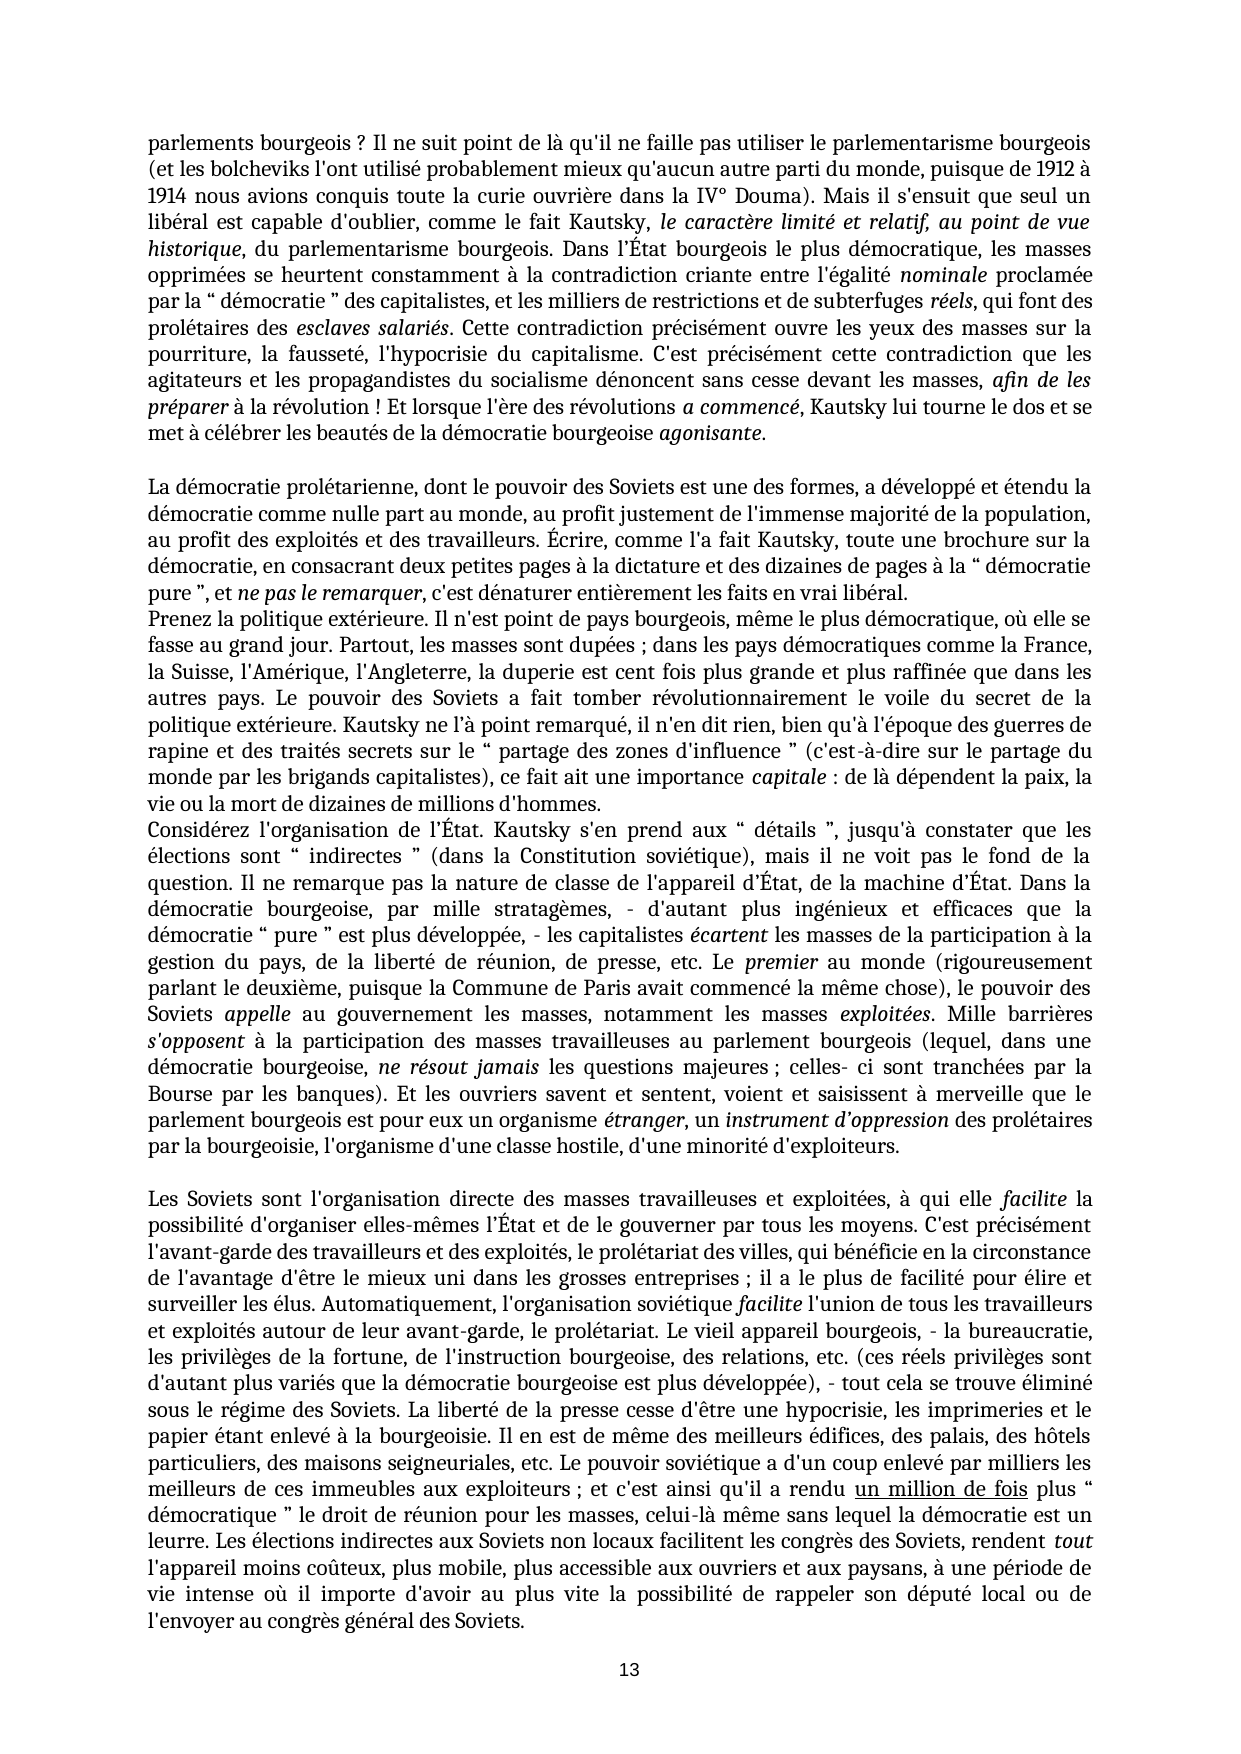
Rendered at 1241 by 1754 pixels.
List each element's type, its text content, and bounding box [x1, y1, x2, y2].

text Prenez la politique extérieure. Il n'est point de pays bourgeois, même le plus démocratique, où elle se fasse au grand jour. Partout, les masses sont dupées ; dans les pays démocratiques comme la France, la Suisse, l'Amérique, l'Angleterre, la duperie est cent fois plus grande et plus raffinée que dans les autres pays. Le pouvoir des Soviets a fait tomber révolutionnairement le voile du secret de la politique extérieure. Kautsky ne l’à point remarqué, il n'en dit rien, bien qu'à l'époque des guerres de rapine et des traités secrets sur le “ partage des zones d'influence ” (c'est‑à‑dire sur le partage du monde par les brigands capitalistes), ce fait ait une importance capitale : de là dépendent la paix, la vie ou la mort de dizaines de millions d'hommes. [148, 606, 1093, 817]
text La démocratie prolétarienne, dont le pouvoir des Soviets est une des formes, a développé et étendu la démocratie comme nulle part au monde, au profit justement de l'immense majorité de la population, au profit des exploités et des travailleurs. Écrire, comme l'a fait Kautsky, toute une brochure sur la démocratie, en consacrant deux petites pages à la dictature et des dizaines de pages à la “ démocratie pure ”, et ne pas le remarquer, c'est dénaturer entièrement les faits en vrai libéral. [148, 474, 1093, 606]
text Les Soviets sont l'organisation directe des masses travailleuses et exploitées, à qui elle facilite la possibilité d'organiser elles‑mêmes l’État et de le gouverner par tous les moyens. C'est précisément l'avant‑garde des travailleurs et des exploités, le prolétariat des villes, qui bénéficie en la circonstance de l'avantage d'être le mieux uni dans les grosses entreprises ; il a le plus de facilité pour élire et surveiller les élus. Automatiquement, l'organisation soviétique facilite l'union de tous les travailleurs et exploités autour de leur avant‑garde, le prolétariat. Le vieil appareil bourgeois, ‑ la bureaucratie, les privilèges de la fortune, de l'instruction bourgeoise, des relations, etc. (ces réels privilèges sont d'autant plus variés que la démocratie bourgeoise est plus développée), ‑ tout cela se trouve éliminé sous le régime des Soviets. La liberté de la presse cesse d'être une hypocrisie, les imprimeries et le papier étant enlevé à la bourgeoisie. Il en est de même des meilleurs édifices, des palais, des hôtels particuliers, des maisons seigneuriales, etc. Le pouvoir soviétique a d'un coup enlevé par milliers les meilleurs de ces immeubles aux exploiteurs ; et c'est ainsi qu'il a rendu un million de fois plus “ démocratique ” le droit de réunion pour les masses, celui‑là même sans lequel la démocratie est un leurre. Les élections indirectes aux Soviets non locaux facilitent les congrès des Soviets, rendent tout l'appareil moins coûteux, plus mobile, plus accessible aux ouvriers et aux paysans, à une période de vie intense où il importe d'avoir au plus vite la possibilité de rappeler son député local ou de l'envoyer au congrès général des Soviets. [148, 1186, 1093, 1634]
text Considérez l'organisation de l’État. Kautsky s'en prend aux “ détails ”, jusqu'à constater que les élections sont “ indirectes ” (dans la Constitution soviétique), mais il ne voit pas le fond de la question. Il ne remarque pas la nature de classe de l'appareil d’État, de la machine d’État. Dans la démocratie bourgeoise, par mille stratagèmes, ‑ d'autant plus ingénieux et efficaces que la démocratie “ pure ” est plus développée, ‑ les capitalistes écartent les masses de la participation à la gestion du pays, de la liberté de réunion, de presse, etc. Le premier au monde (rigoureusement parlant le deuxième, puisque la Commune de Paris avait commencé la même chose), le pouvoir des Soviets appelle au gouvernement les masses, notamment les masses exploitées. Mille barrières s'opposent à la participation des masses travailleuses au parlement bourgeois (lequel, dans une démocratie bourgeoise, ne résout jamais les questions majeures ; celles- ci sont tranchées par la Bourse par les banques). Et les ouvriers savent et sentent, voient et saisissent à merveille que le parlement bourgeois est pour eux un organisme étranger, un instrument d’oppression des prolétaires par la bourgeoisie, l'organisme d'une classe hostile, d'une minorité d'exploiteurs. [148, 817, 1093, 1159]
text parlements bourgeois ? Il ne suit point de là qu'il ne faille pas utiliser le parlementarisme bourgeois (et les bolcheviks l'ont utilisé probablement mieux qu'aucun autre parti du monde, puisque de 1912 à 1914 nous avions conquis toute la curie ouvrière dans la IV° Douma). Mais il s'ensuit que seul un libéral est capable d'oublier, comme le fait Kautsky, le caractère limité et relatif, au point de vue historique, du parlementarisme bourgeois. Dans l’État bourgeois le plus démocratique, les masses opprimées se heurtent constamment à la contradiction criante entre l'égalité nominale proclamée par la “ démocratie ” des capitalistes, et les milliers de restrictions et de subterfuges réels, qui font des prolétaires des esclaves salariés. Cette contradiction précisément ouvre les yeux des masses sur la pourriture, la fausseté, l'hypocrisie du capitalisme. C'est précisément cette contradiction que les agitateurs et les propagandistes du socialisme dénoncent sans cesse devant les masses, afin de les préparer à la révolution ! Et lorsque l'ère des révolutions a commencé, Kautsky lui tourne le dos et se met à célébrer les beautés de la démocratie bourgeoise agonisante. [148, 130, 1093, 446]
